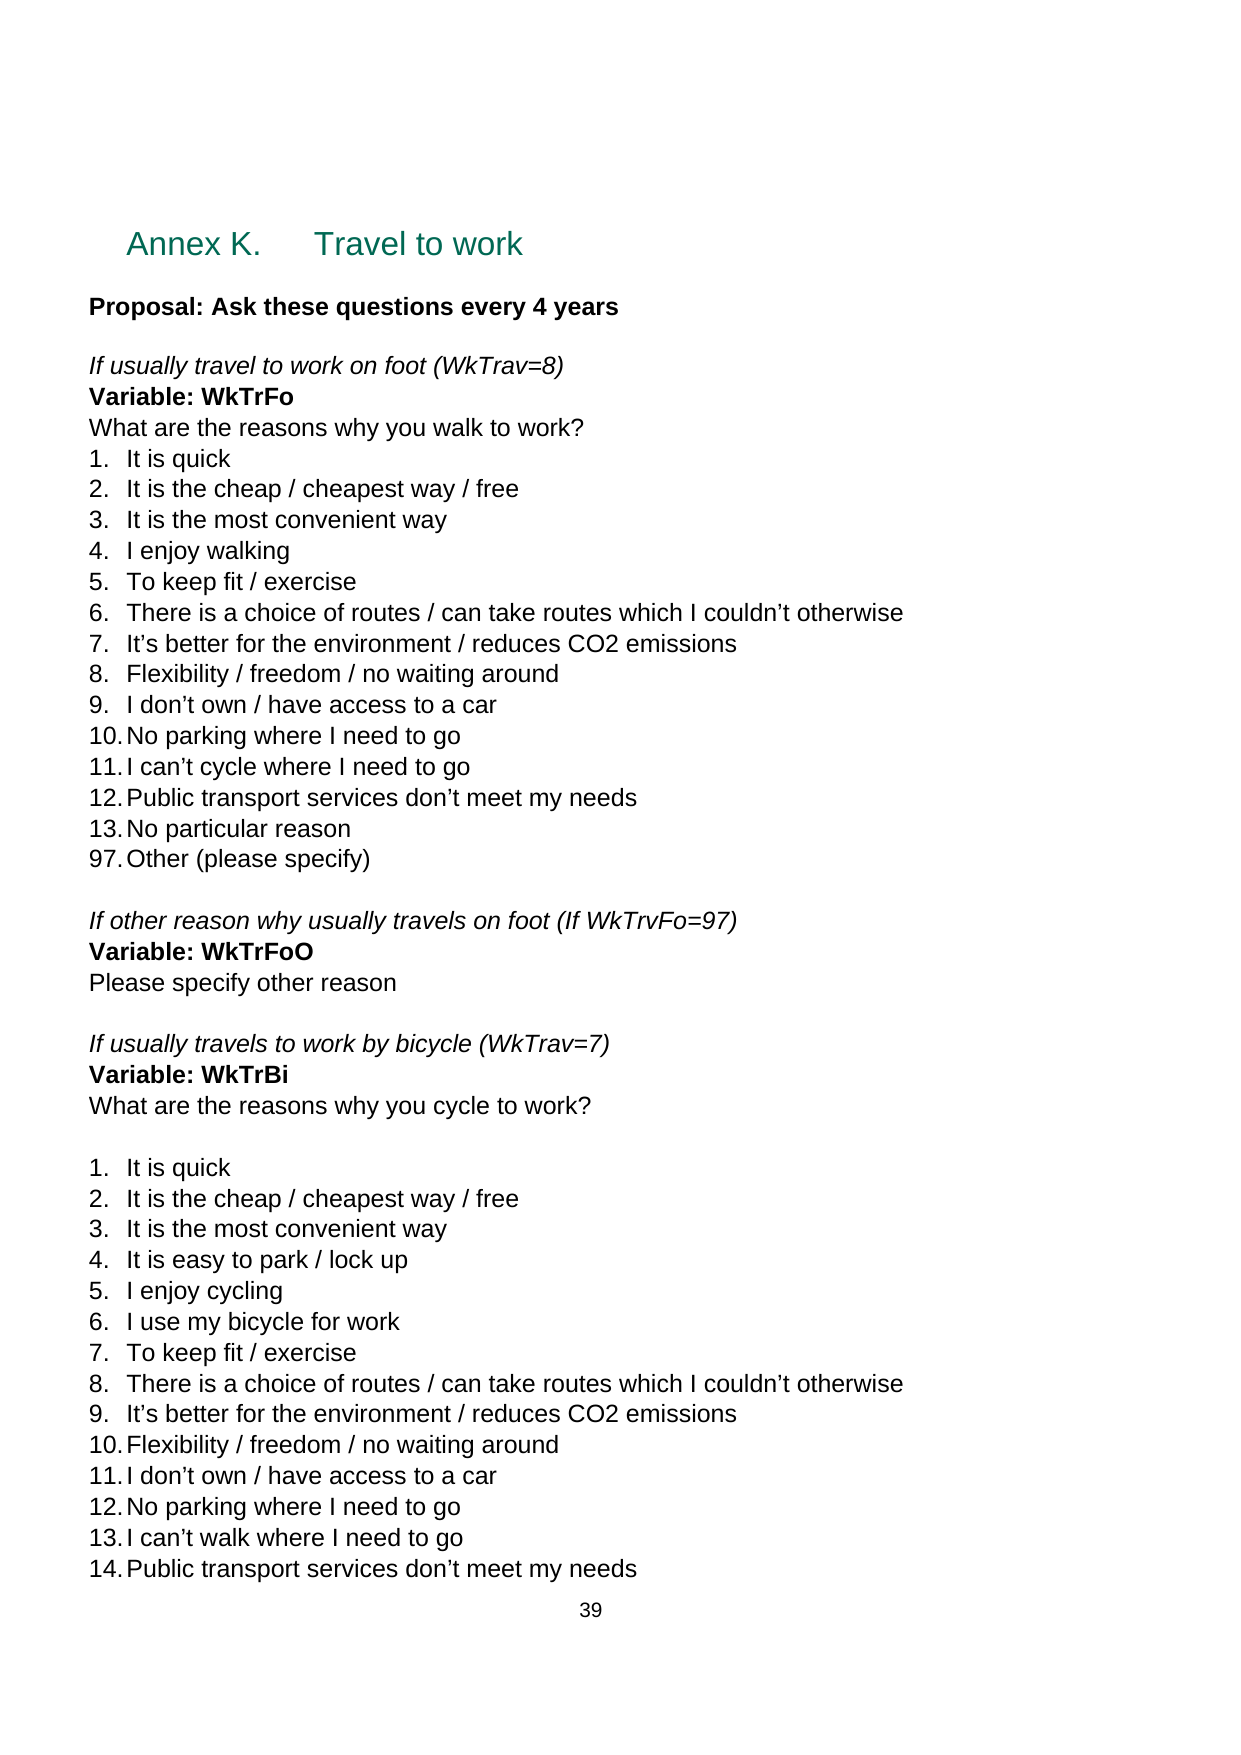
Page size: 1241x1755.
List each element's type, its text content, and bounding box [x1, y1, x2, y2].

list No particular reason [89, 813, 1093, 842]
list I don’t own / have access to a car [89, 690, 1093, 719]
list No parking where I need to go [89, 1492, 1093, 1521]
list I use my bicycle for work [89, 1307, 1093, 1336]
list Flexibility / freedom / no waiting around [89, 659, 1093, 688]
list Flexibility / freedom / no waiting around [89, 1430, 1093, 1459]
text Variable: WkTrFoO [89, 937, 1093, 966]
list I can’t cycle where I need to go [89, 752, 1093, 781]
list It’s better for the environment / reduces CO2 emissions [89, 628, 1093, 657]
list Public transport services don’t meet my needs [89, 1553, 1093, 1582]
list Public transport services don’t meet my needs [89, 783, 1093, 811]
text What are the reasons why you walk to work? [89, 413, 1093, 441]
list It’s better for the environment / reduces CO2 emissions [89, 1399, 1093, 1428]
text If other reason why usually travels on foot (If WkTrvFo=97) [89, 906, 1093, 935]
list There is a choice of routes / can take routes which I couldn’t otherwise [89, 1368, 1093, 1397]
list I enjoy walking [89, 536, 1093, 565]
list I enjoy cycling [89, 1276, 1093, 1305]
list It is quick [89, 443, 1093, 472]
list It is easy to park / lock up [89, 1245, 1093, 1274]
text Please specify other reason [89, 968, 1093, 996]
list There is a choice of routes / can take routes which I couldn’t otherwise [89, 598, 1093, 626]
text Proposal: Ask these questions every 4 years [89, 291, 1093, 320]
text Variable: WkTrBi [89, 1060, 1093, 1089]
list It is the most convenient way [89, 505, 1093, 534]
list It is the cheap / cheapest way / free [89, 1183, 1093, 1212]
text If usually travel to work on foot (WkTrav=8) [89, 351, 1093, 380]
list Other (please specify) [89, 844, 1093, 873]
text Variable: WkTrFo [89, 382, 1093, 411]
list It is quick [89, 1153, 1093, 1181]
list It is the cheap / cheapest way / free [89, 474, 1093, 503]
subtitle Travel to work [126, 223, 1093, 262]
list No parking where I need to go [89, 721, 1093, 750]
text What are the reasons why you cycle to work? [89, 1091, 1093, 1120]
list To keep fit / exercise [89, 567, 1093, 596]
list I can’t walk where I need to go [89, 1523, 1093, 1551]
list I don’t own / have access to a car [89, 1461, 1093, 1490]
list It is the most convenient way [89, 1214, 1093, 1243]
text If usually travels to work by bicycle (WkTrav=7) [89, 1029, 1093, 1058]
list To keep fit / exercise [89, 1338, 1093, 1366]
